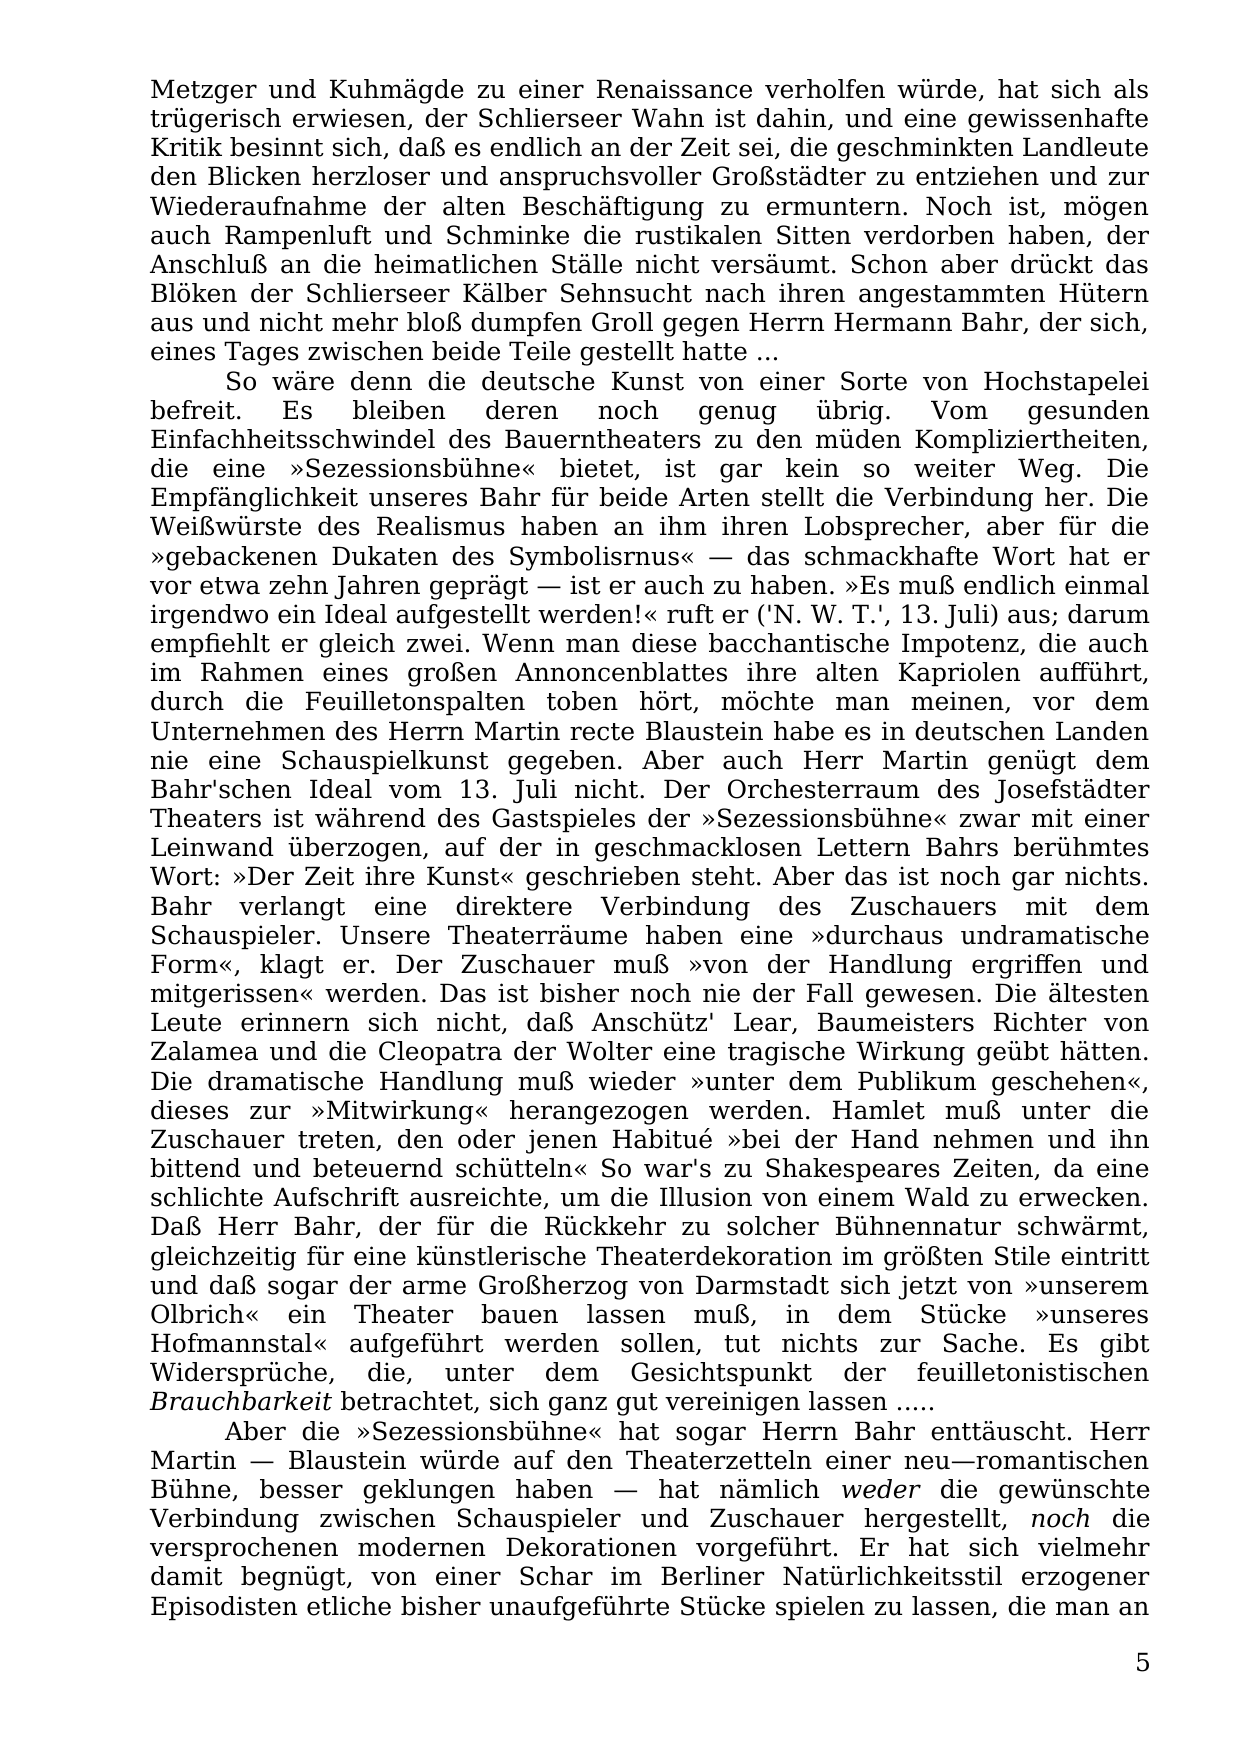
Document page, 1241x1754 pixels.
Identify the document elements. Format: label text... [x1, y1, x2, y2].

text So wäre denn die deutsche Kunst von einer Sorte von Hochstapelei befreit. Es bleiben deren noch genug übrig. Vom gesunden Einfachheitsschwindel des Bauerntheaters zu den müden Kompliziertheiten, die eine »Sezessionsbühne« bietet, ist gar kein so weiter Weg. Die Empfänglichkeit unseres Bahr für beide Arten stellt die Verbindung her. Die Weißwürste des Realismus haben an ihm ihren Lobsprecher, aber für die »gebackenen Dukaten des Symbolisrnus« — das schmackhafte Wort hat er vor etwa zehn Jahren geprägt — ist er auch zu haben. »Es muß endlich einmal irgendwo ein Ideal aufgestellt werden!« ruft er ('N. W. T.', 13. Juli) aus; darum empfiehlt er gleich zwei. Wenn man diese bacchantische Impotenz, die auch im Rahmen eines großen Annoncenblattes ihre alten Kapriolen aufführt, durch die Feuilletonspalten toben hört, möchte man meinen, vor dem Unternehmen des Herrn Martin recte Blaustein habe es in deutschen Landen nie eine Schauspielkunst gegeben. Aber auch Herr Martin genügt dem Bahr'schen Ideal vom 13. Juli nicht. Der Orchesterraum des Josefstädter Theaters ist während des Gastspieles der »Sezessionsbühne« zwar mit einer Leinwand überzogen, auf der in geschmacklosen Lettern Bahrs berühmtes Wort: »Der Zeit ihre Kunst« geschrieben steht. Aber das ist noch gar nichts. Bahr verlangt eine direktere Verbindung des Zuschauers mit dem Schauspieler. Unsere Theaterräume haben eine »durchaus undramatische Form«, klagt er. Der Zuschauer muß »von der Handlung ergriffen und mitgerissen« werden. Das ist bisher noch nie der Fall gewesen. Die ältesten Leute erinnern sich nicht, daß Anschütz' Lear, Baumeisters Richter von Zalamea und die Cleopatra der Wolter eine tragische Wirkung geübt hätten. Die dramatische Handlung muß wieder »unter dem Publikum geschehen«, dieses zur »Mitwirkung« herangezogen werden. Hamlet muß unter die Zuschauer treten, den oder jenen Habitué »bei der Hand nehmen und ihn bittend und beteuernd schütteln« So war's zu Shakespeares Zeiten, da eine schlichte Aufschrift ausreichte, um die Illusion von einem Wald zu erwecken. Daß Herr Bahr, der für die Rückkehr zu solcher Bühnennatur schwärmt, gleichzeitig für eine künstlerische Theaterdekoration im größten Stile eintritt und daß sogar der arme Großherzog von Darmstadt sich jetzt von »unserem Olbrich« ein Theater bauen lassen muß, in dem Stücke »unseres Hofmannstal« aufgeführt werden sollen, tut nichts zur Sache. Es gibt Widersprüche, die, unter dem Gesichtspunkt der feuilletonistischen Brauchbarkeit betrachtet, sich ganz gut vereinigen lassen ..... [150, 367, 1151, 1417]
text Metzger und Kuhmägde zu einer Renaissance verholfen würde, hat sich als trügerisch erwiesen, der Schlierseer Wahn ist dahin, und eine gewissenhafte Kritik besinnt sich, daß es endlich an der Zeit sei, die geschminkten Landleute den Blicken herzloser und anspruchsvoller Großstädter zu entziehen und zur Wiederaufnahme der alten Beschäftigung zu ermuntern. Noch ist, mögen auch Rampenluft und Schminke die rustikalen Sitten verdorben haben, der Anschluß an die heimatlichen Ställe nicht versäumt. Schon aber drückt das Blöken der Schlierseer Kälber Sehnsucht nach ihren angestammten Hütern aus und nicht mehr bloß dumpfen Groll gegen Herrn Hermann Bahr, der sich, eines Tages zwischen beide Teile gestellt hatte ... [150, 75, 1151, 367]
text Aber die »Sezessionsbühne« hat sogar Herrn Bahr enttäuscht. Herr Martin — Blaustein würde auf den Theaterzetteln einer neu—romantischen Bühne, besser geklungen haben — hat nämlich weder die gewünschte Verbindung zwischen Schauspieler und Zuschauer hergestellt, noch die versprochenen modernen Dekorationen vorgeführt. Er hat sich vielmehr damit begnügt, von einer Schar im Berliner Natürlichkeitsstil erzogener Episodisten etliche bisher unaufgeführte Stücke spielen zu lassen, die man an [150, 1417, 1151, 1621]
